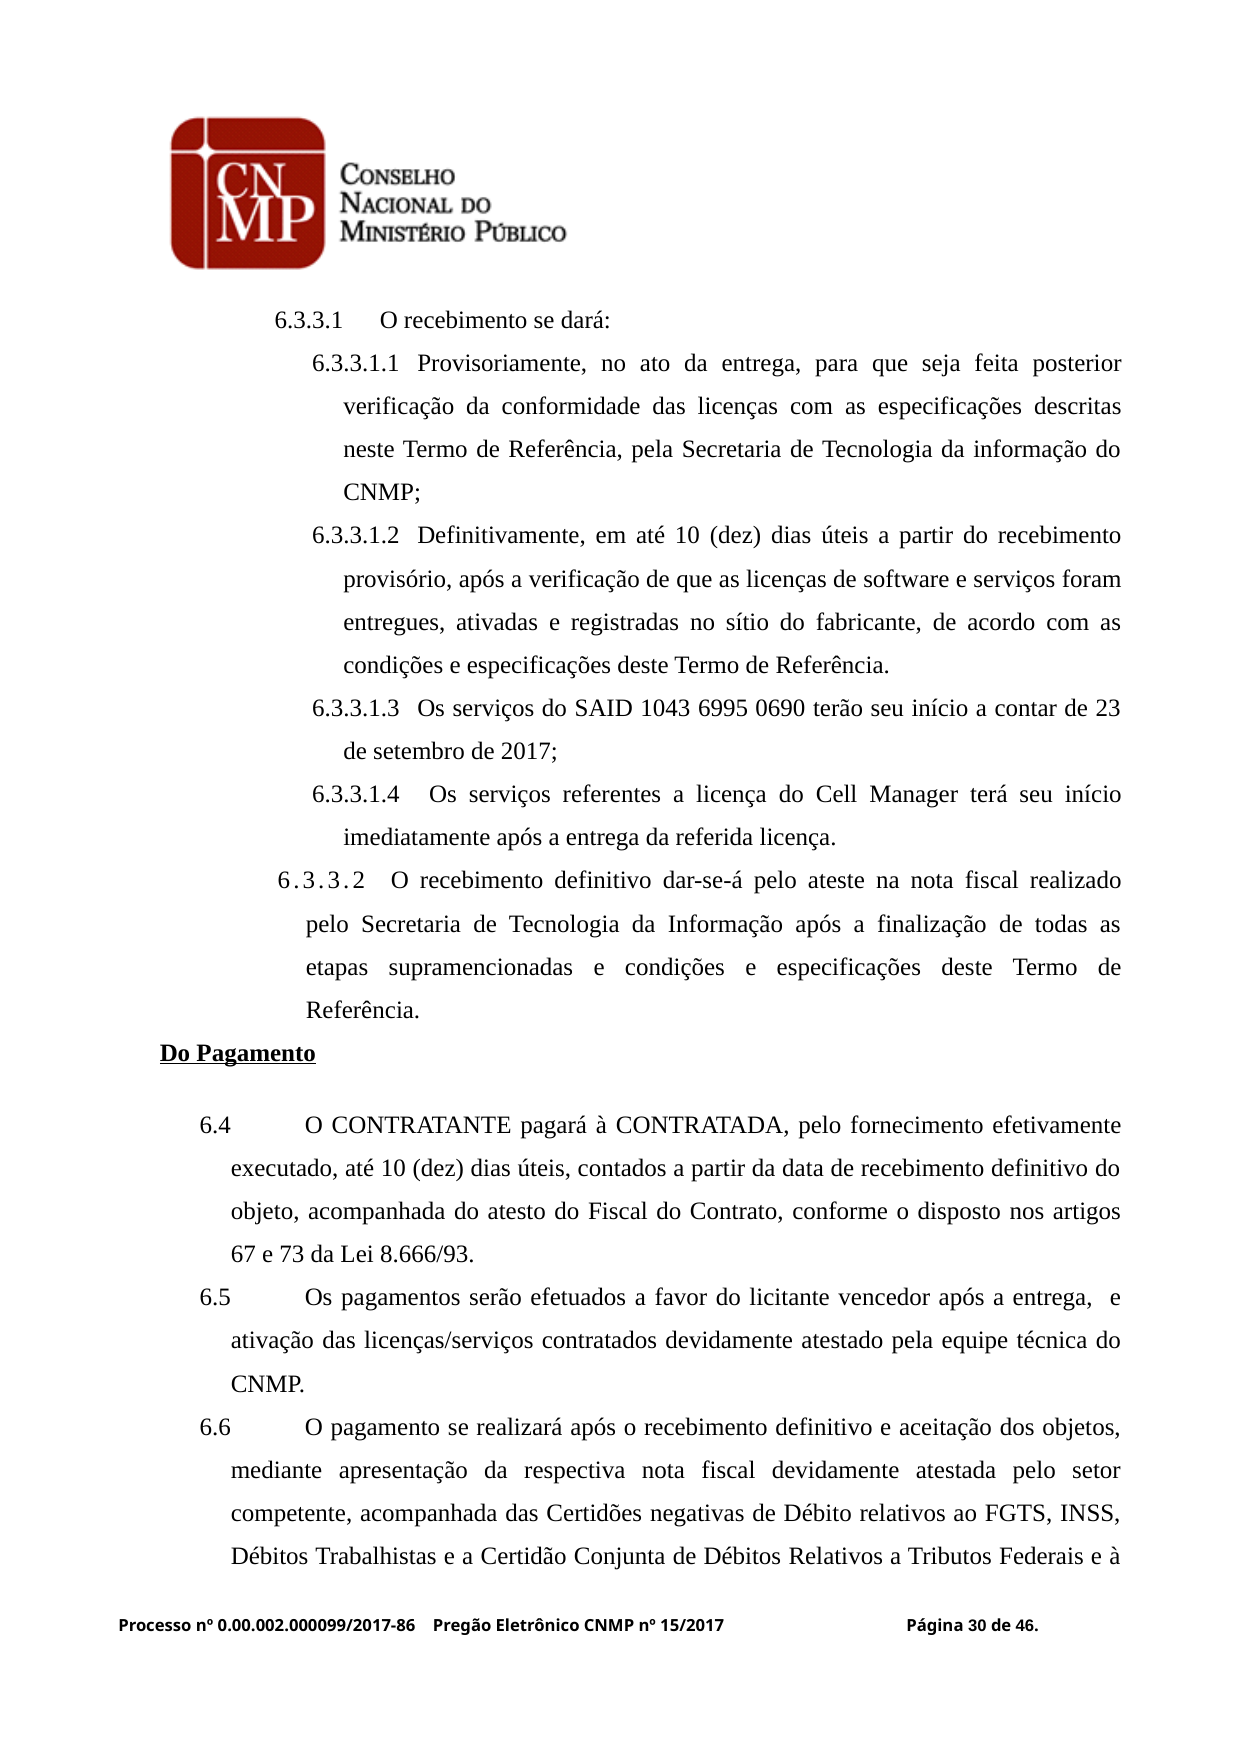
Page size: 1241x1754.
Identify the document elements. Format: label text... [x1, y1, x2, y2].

list O recebimento se dará: [268, 305, 1122, 334]
list Os serviços referentes a licença do Cell Manager terá seu início imediatamente após a entrega da referida licença. [306, 779, 1122, 851]
list O pagamento se realizará após o recebimento definitivo e aceitação dos objetos, mediante apresentação da respectiva nota fiscal devidamente atestada pelo setor competente, acompanhada das Certidões negativas de Débito relativos ao FGTS, INSS, Débitos Trabalhistas e a Certidão Conjunta de Débitos Relativos a Tributos Federais e à [193, 1412, 1122, 1570]
list Os pagamentos serão efetuados a favor do licitante vencedor após a entrega, e ativação das licenças/serviços contratados devidamente atestado pela equipe técnica do CNMP. [193, 1282, 1122, 1397]
text Do Pagamento [159, 1038, 1122, 1067]
list Os serviços do SAID 1043 6995 0690 terão seu início a contar de 23 de setembro de 2017; [306, 693, 1122, 765]
list O CONTRATANTE pagará à CONTRATADA, pelo fornecimento efetivamente executado, até 10 (dez) dias úteis, contados a partir da data de recebimento definitivo do objeto, acompanhada do atesto do Fiscal do Contrato, conforme o disposto nos artigos 67 e 73 da Lei 8.666/93. [193, 1110, 1122, 1268]
list Definitivamente, em até 10 (dez) dias úteis a partir do recebimento provisório, após a verificação de que as licenças de software e serviços foram entregues, ativadas e registradas no sítio do fabricante, de acordo com as condições e especificações deste Termo de Referência. [306, 521, 1122, 679]
list Provisoriamente, no ato da entrega, para que seja feita posterior verificação da conformidade das licenças com as especificações descritas neste Termo de Referência, pela Secretaria de Tecnologia da informação do CNMP; [306, 348, 1122, 506]
list O recebimento definitivo dar-se-á pelo ateste na nota fiscal realizado pelo Secretaria de Tecnologia da Informação após a finalização de todas as etapas supramencionadas e condições e especificações deste Termo de Referência. [268, 866, 1122, 1024]
